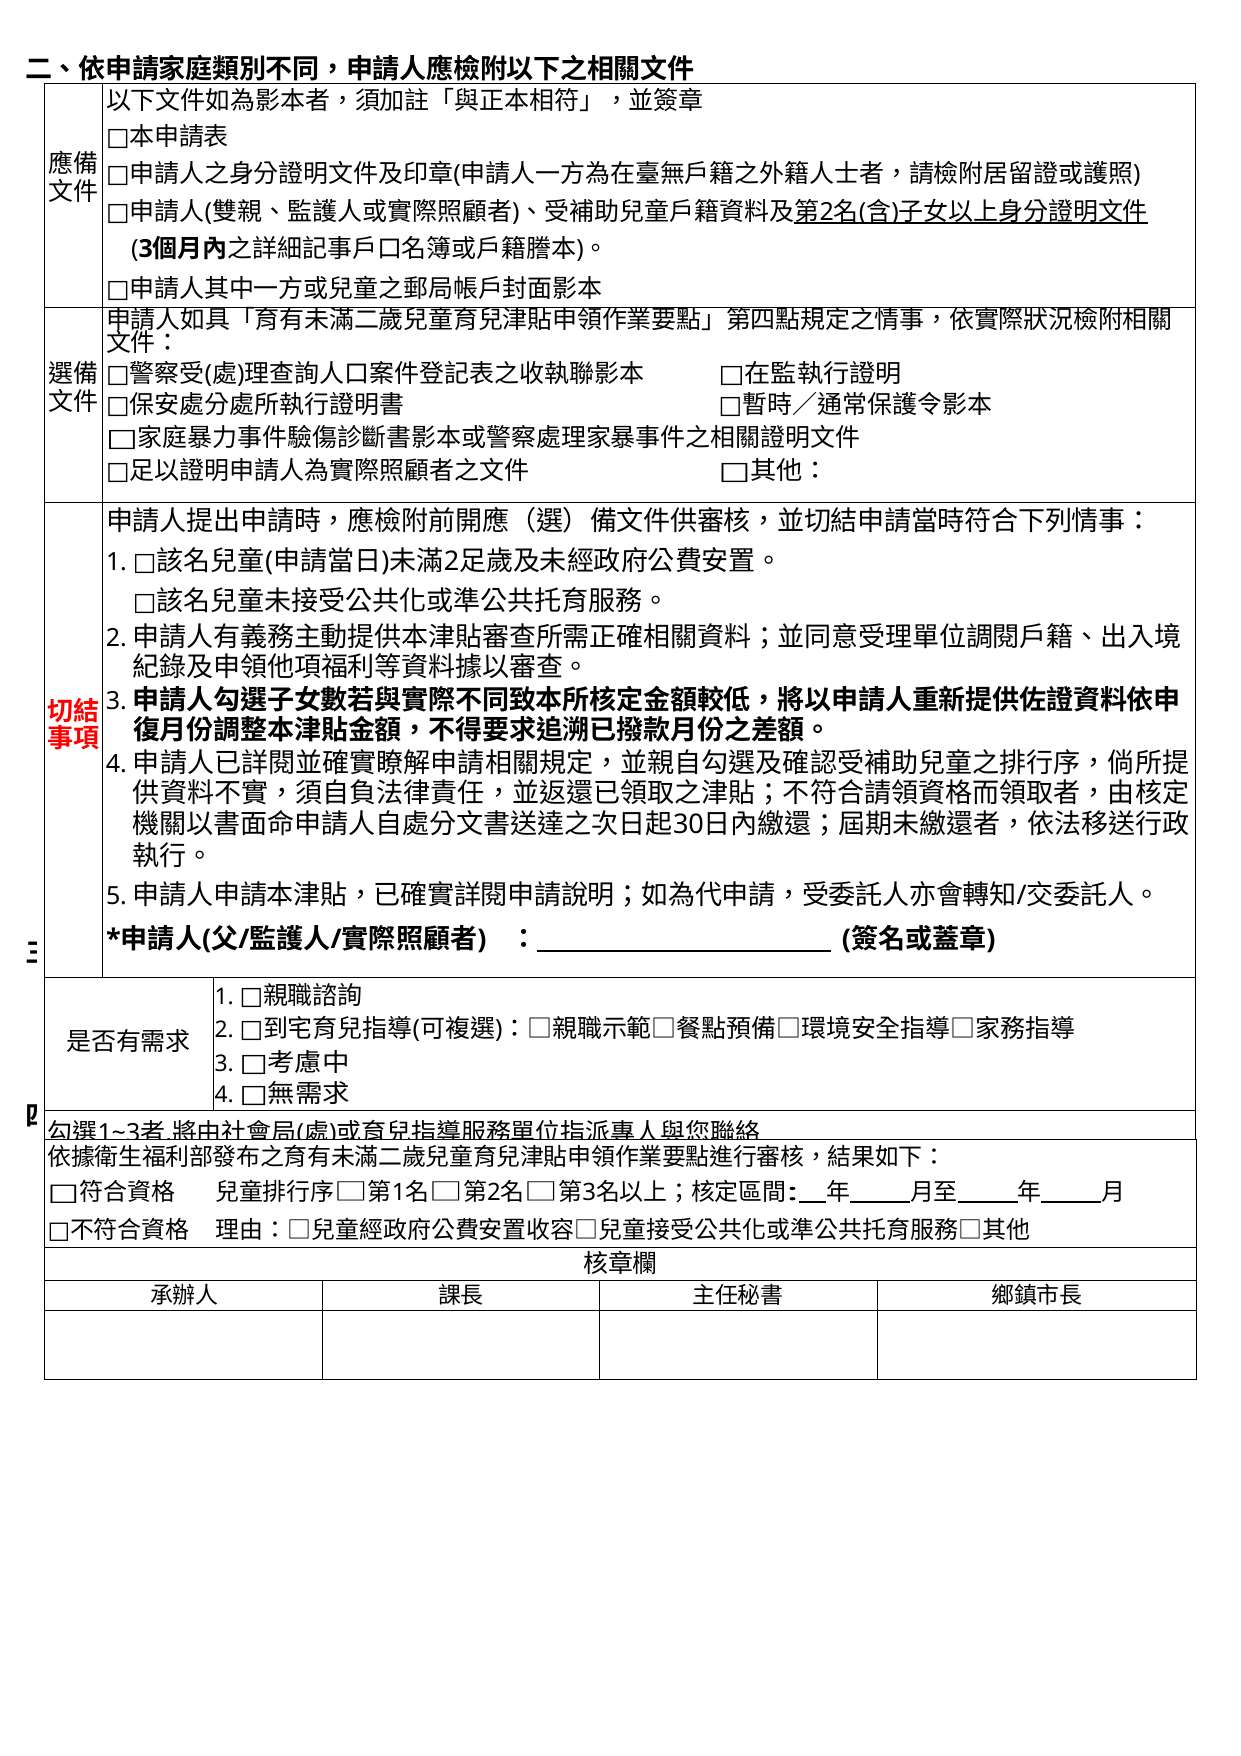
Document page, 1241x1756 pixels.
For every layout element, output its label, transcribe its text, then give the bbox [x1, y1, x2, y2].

table_cell 申請人提出申請時，應檢附前開應（選）備文件供審核，並切結申請當時符合下列情事： □該名兒童(申請當日)未滿2足歲及未經政府公費安置。 □該名兒童未接受公共化或準公共托育服務。 申請人有義務主動提供本津貼審查所需正確相關資料；並同意受理單位調閱戶籍、出入境紀錄及申領他項福利等資料據以審查。 申請人勾選子女數若與實際不同致本所核定金額較低，將以申請人重新提供佐證資料依申復月份調整本津貼金額，不得要求追溯已撥款月份之差額。 申請人已詳閱並確實瞭解申請相關規定，並親自勾選及確認受補助兒童之排行序，倘所提供資料不實，須自負法律責任，並返還已領取之津貼；不符合請領資格而領取者，由核定機關以書面命申請人自處分文書送達之次日起30日內繳還；屆期未繳還者，依法移送行政執行。 申請人申請本津貼，已確實詳閱申請說明；如為代申請，受委託人亦會轉知/交委託人。 *申請人(父/監護人/實際照顧者) ： (簽名或蓋章) *申請人(母/監護人/實際照顧者) ： (簽名或蓋章) [103, 503, 1195, 977]
table_header □親職諮詢 □到宅育兒指導(可複選)：□親職示範□餐點預備□環境安全指導□家務指導 □考慮中 □無需求 [214, 978, 1195, 1110]
table_cell 承辦人 [45, 1281, 322, 1310]
text 三、免費育兒指導服務(必填) [37, 977, 44, 1139]
text 四、核定機關核定結果(以下欄位申請人免填) 核定日期： 年 月 日 [1202, 1094, 1226, 1133]
table_cell [878, 1311, 1196, 1378]
table_cell 選備文件 [45, 308, 102, 502]
text 三、免費育兒指導服務(必填) [25, 931, 37, 971]
table_header 是否有需求 [45, 978, 213, 1110]
table_header 應備文件 [45, 84, 102, 307]
table_cell [323, 1311, 599, 1378]
table_cell 主任秘書 [600, 1281, 877, 1310]
table_cell [45, 1311, 322, 1378]
table_header 依據衛生福利部發布之育有未滿二歲兒童育兒津貼申領作業要點進行審核，結果如下： □符合資格 兒童排行序□第1名□第2名□第3名以上；核定區間: 年 月至 年 月 □不符合資格 理由：□兒童經政府公費安置收容□兒童接受公共化或準公共托育服務□其他 [45, 1140, 1196, 1247]
text 二、依申請家庭類別不同，申請人應檢附以下之相關文件 [25, 44, 1226, 977]
table_cell 課長 [323, 1281, 599, 1310]
table_cell 核章欄 [45, 1248, 1196, 1280]
table_cell 切結事項 [45, 503, 102, 977]
table_cell 勾選1~3者,將由社會局(處)或育兒指導服務單位指派專人與您聯絡 [45, 1111, 1195, 1139]
text 三、免費育兒指導服務(必填) [1196, 977, 1202, 1139]
table_cell 鄉鎮市長 [878, 1281, 1196, 1310]
table_cell [600, 1311, 877, 1378]
text 四、核定機關核定結果(以下欄位申請人免填) 核定日期： 年 月 日 [37, 1139, 1202, 1384]
table_cell 申請人如具「育有未滿二歲兒童育兒津貼申領作業要點」第四點規定之情事，依實際狀況檢附相關文件： □警察受(處)理查詢人口案件登記表之收執聯影本 □在監執行證明 □保安處分處所執行證明書 □暫時／通常保護令影本 □家庭暴力事件驗傷診斷書影本或警察處理家暴事件之相關證明文件 □足以證明申請人為實際照顧者之文件 □其他： [103, 308, 1195, 502]
text 三、免費育兒指導服務(必填) [1202, 931, 1226, 971]
table_header 以下文件如為影本者，須加註「與正本相符」，並簽章 □本申請表 □申請人之身分證明文件及印章(申請人一方為在臺無戶籍之外籍人士者，請檢附居留證或護照) □申請人(雙親、監護人或實際照顧者)、受補助兒童戶籍資料及第2名(含)子女以上身分證明文件 (3個月內之詳細記事戶口名簿或戶籍謄本)。 □申請人其中一方或兒童之郵局帳戶封面影本 [103, 84, 1195, 307]
